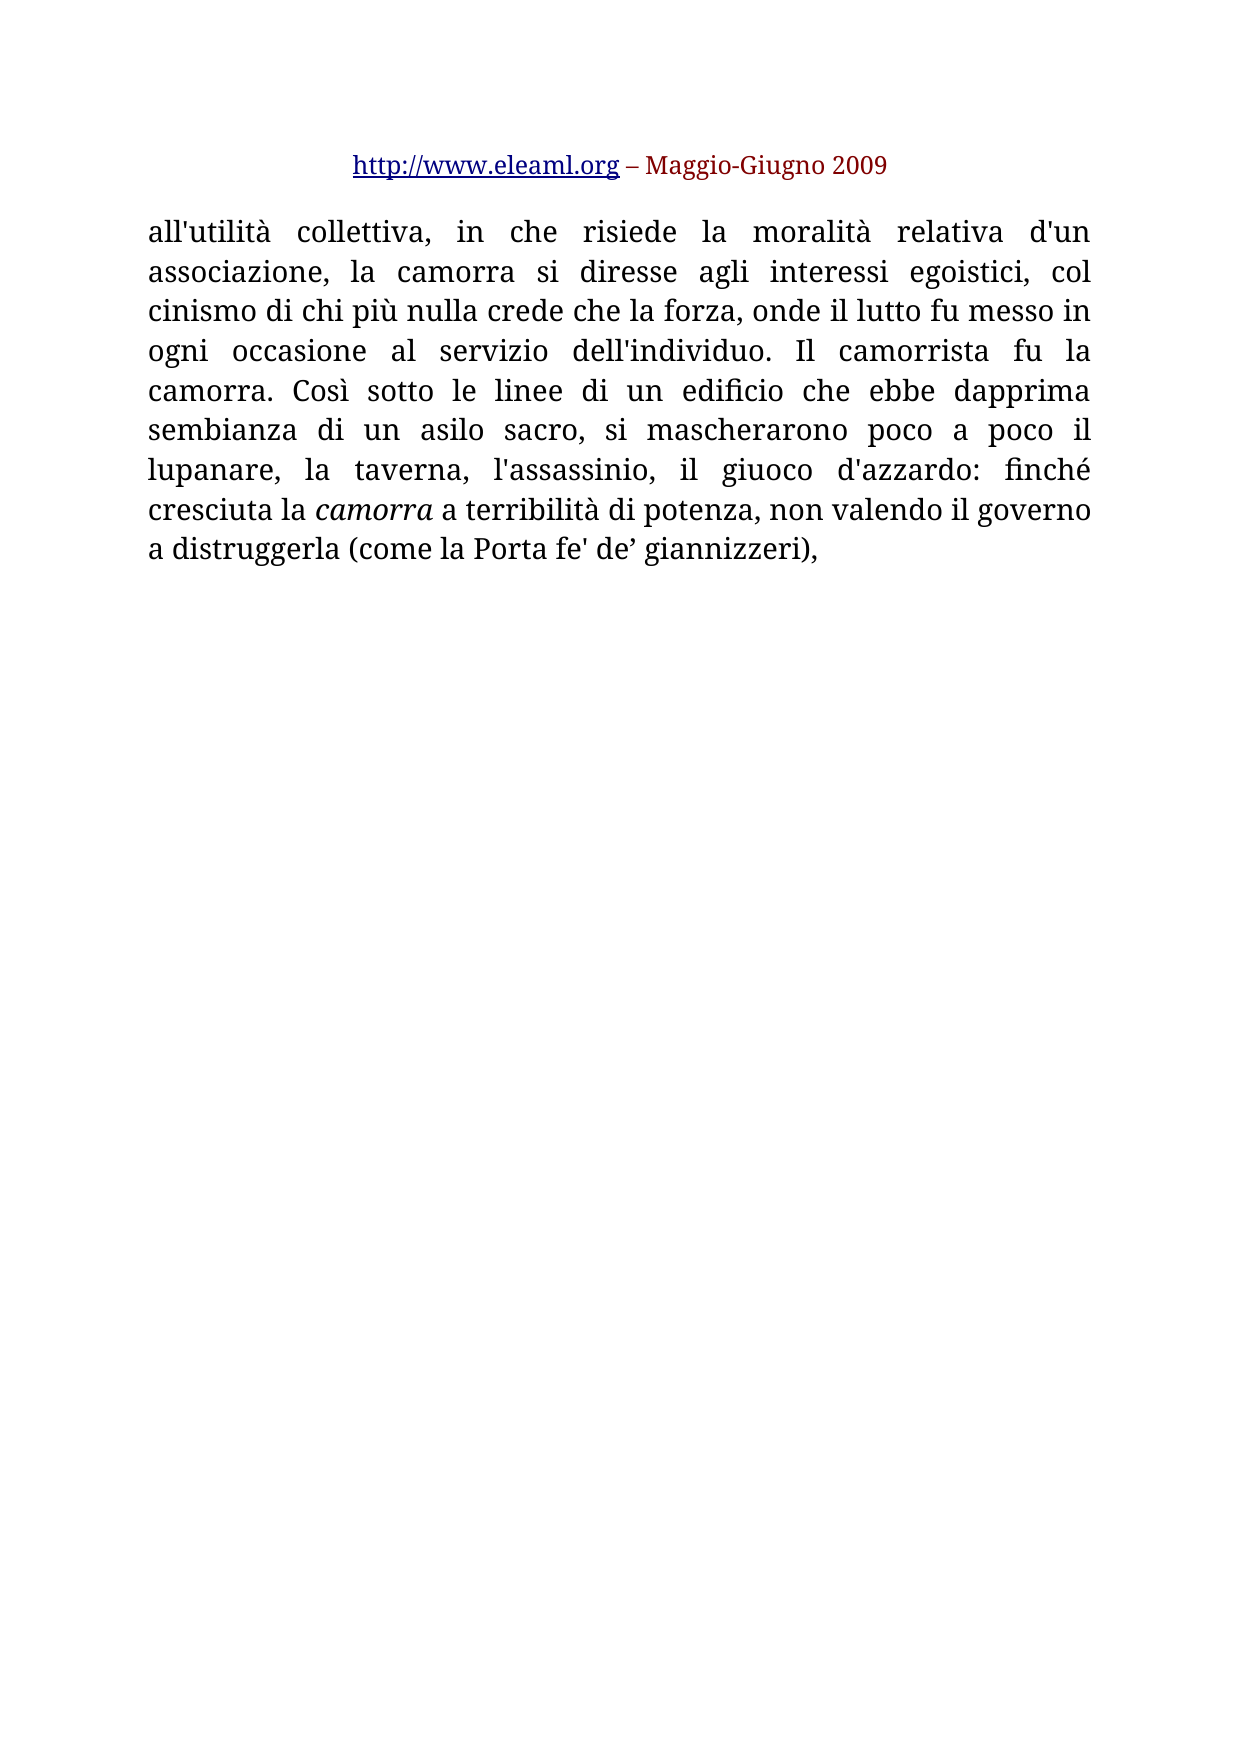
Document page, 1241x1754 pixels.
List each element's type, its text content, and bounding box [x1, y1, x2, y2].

text all'utilità collettiva, in che risiede la moralità relativa d'un associazione, la camorra si diresse agli interessi egoistici, col cinismo di chi più nulla crede che la forza, onde il lutto fu messo in ogni occasione al servizio dell'individuo. Il camorrista fu la camorra. Così sotto le linee di un edificio che ebbe dapprima sembianza di un asilo sacro, si mascherarono poco a poco il lupanare, la taverna, l'assassinio, il giuoco d'azzardo: finché cresciuta la camorra a terribilità di potenza, non valendo il governo a distruggerla (come la Porta fe' de’ giannizzeri), [148, 211, 1092, 568]
